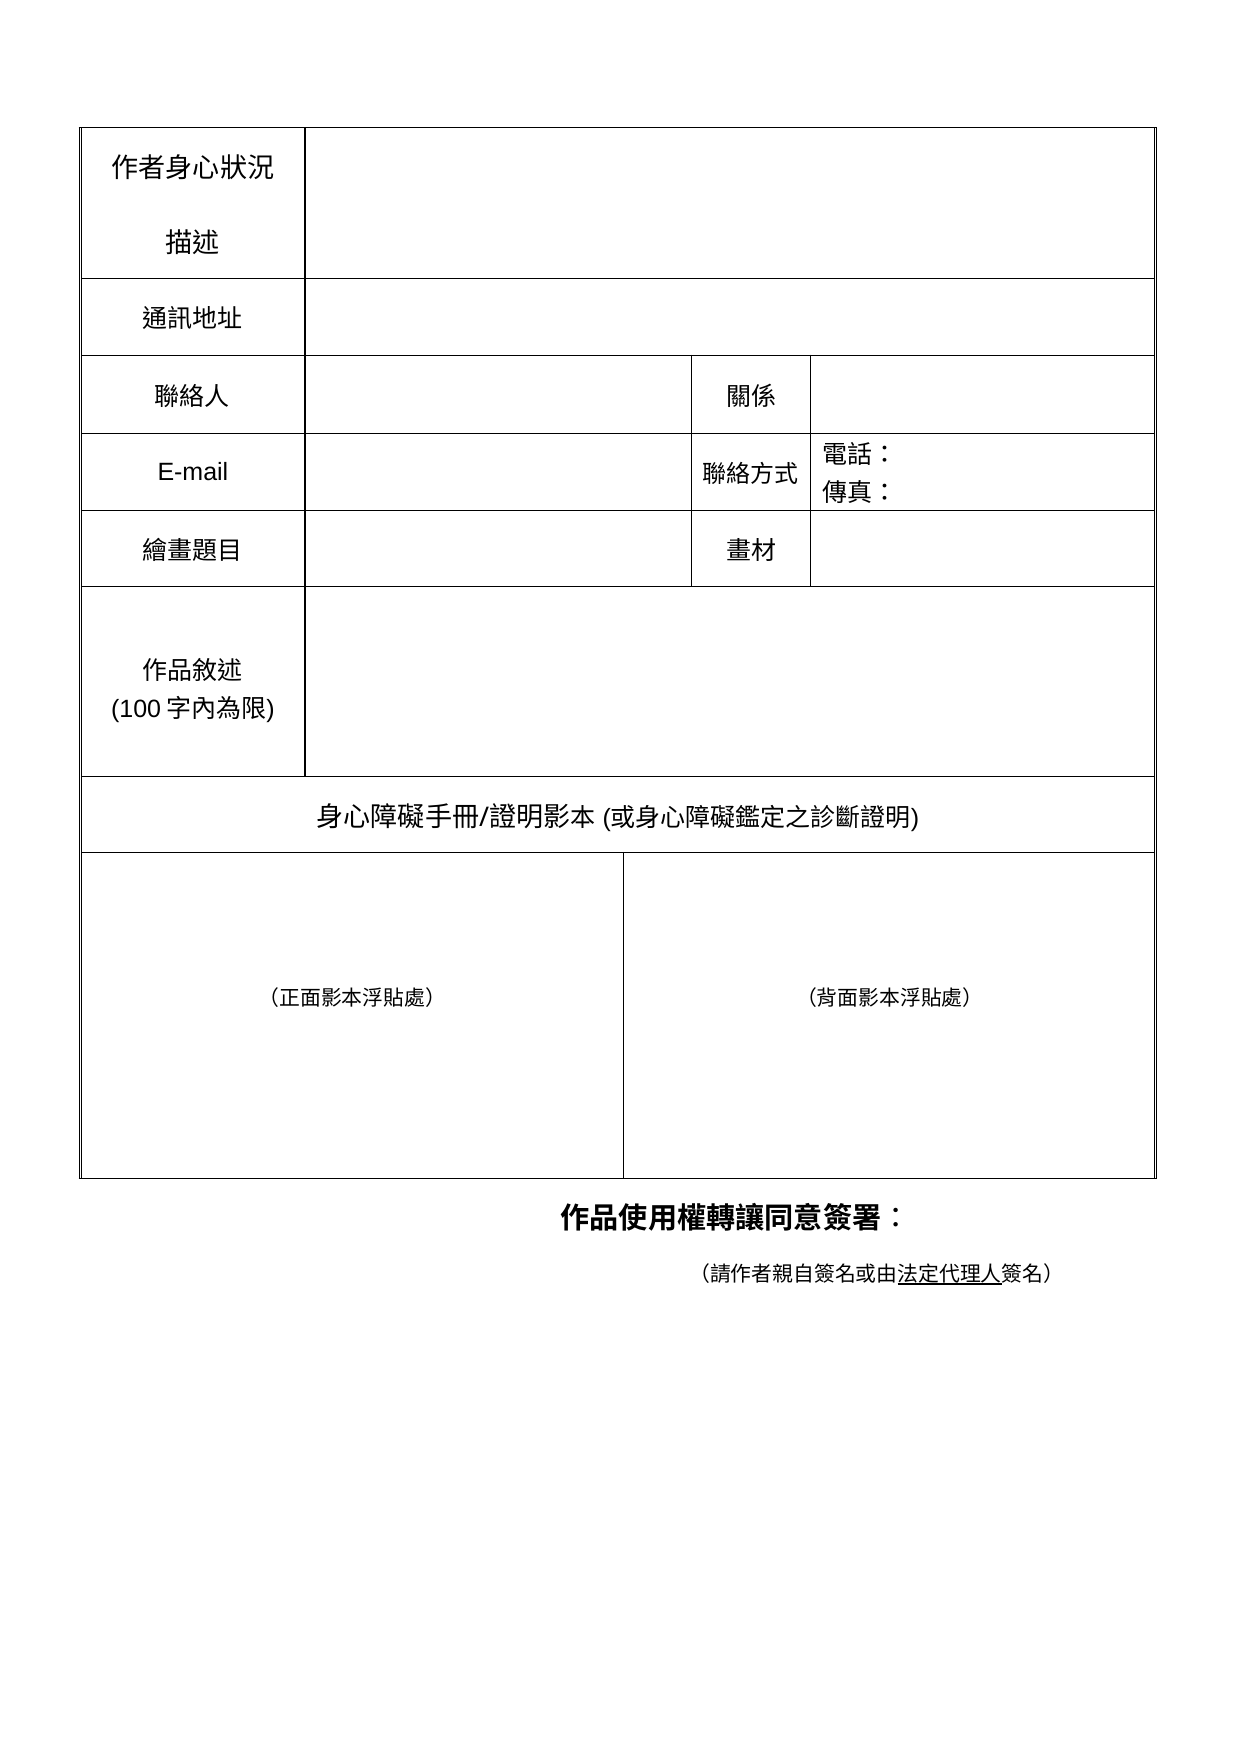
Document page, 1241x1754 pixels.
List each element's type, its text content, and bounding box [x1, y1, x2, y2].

table_cell 作者身心狀況 描述 [82, 128, 304, 278]
table_cell [306, 279, 1154, 354]
table_cell [306, 434, 691, 510]
table_cell （正面影本浮貼處） [82, 853, 623, 1177]
table_cell 聯絡人 [82, 356, 304, 433]
table_cell [811, 511, 1154, 586]
table_cell 作品敘述 (100字內為限) [82, 587, 304, 776]
table_cell 聯絡方式 [692, 434, 810, 510]
text （請作者親自簽名或由法定代理人簽名） [293, 1253, 1149, 1291]
table_cell （背面影本浮貼處） [624, 853, 1154, 1177]
table_cell 畫材 [692, 511, 810, 586]
table_cell 身心障礙手冊/證明影本 (或身心障礙鑑定之診斷證明) [82, 777, 1154, 852]
table_cell [811, 356, 1154, 433]
table_cell 關係 [692, 356, 810, 433]
table_cell 通訊地址 [82, 279, 304, 354]
table_cell [306, 356, 691, 433]
table_cell [306, 511, 691, 586]
table_cell E-mail [82, 434, 304, 510]
table_cell [306, 587, 1154, 776]
table_cell 繪畫題目 [82, 511, 304, 586]
table_cell [306, 128, 1154, 278]
text 作品使用權轉讓同意簽署： [356, 1179, 1149, 1253]
table_cell 電話： 傳真： [811, 434, 1154, 510]
